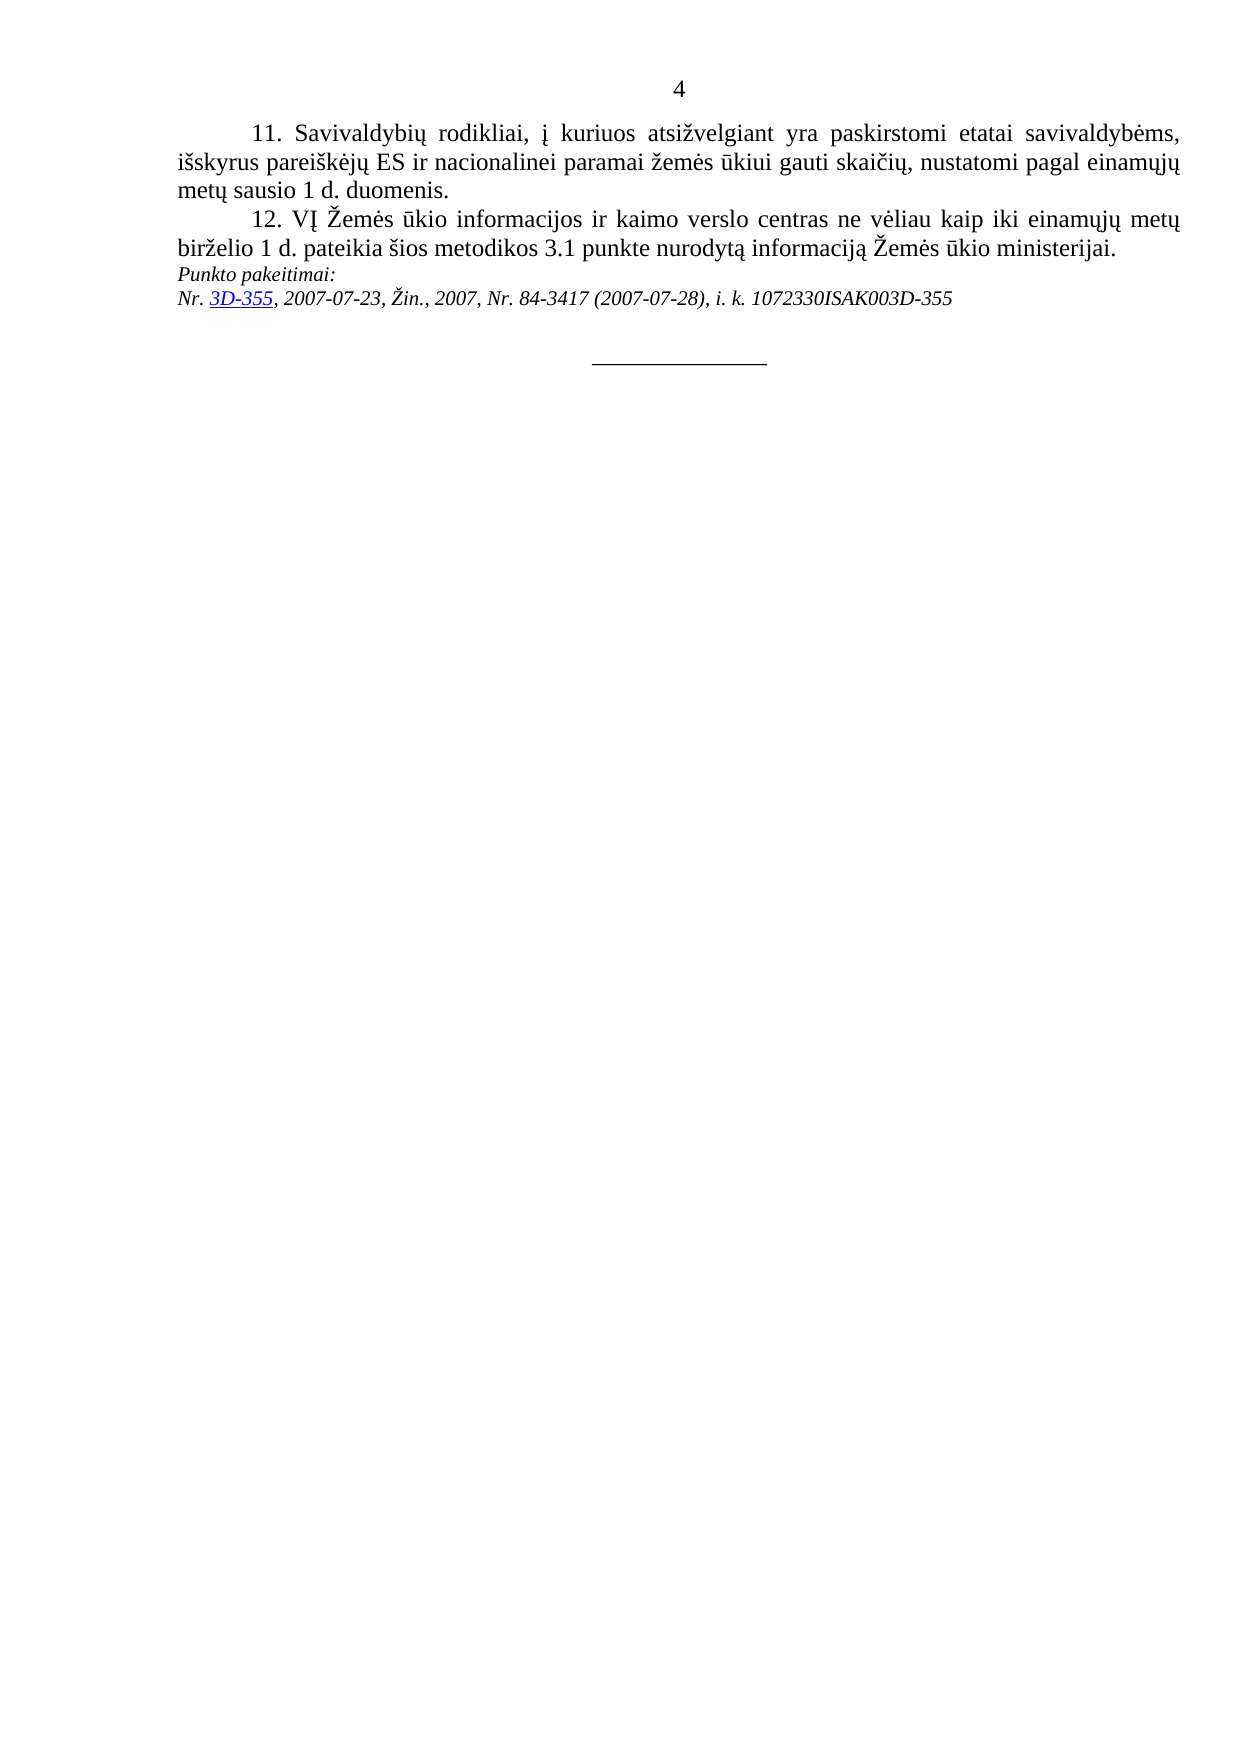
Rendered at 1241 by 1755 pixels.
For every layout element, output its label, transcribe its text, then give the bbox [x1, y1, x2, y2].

text 12. VĮ Žemės ūkio informacijos ir kaimo verslo centras ne vėliau kaip iki einamųjų metų birželio 1 d. pateikia šios metodikos 3.1 punkte nurodytą informaciją Žemės ūkio ministerijai. [177, 204, 1181, 262]
text Nr. 3D-355, 2007-07-23, Žin., 2007, Nr. 84-3417 (2007-07-28), i. k. 1072330ISAK003D-355 [177, 286, 1181, 310]
text ______________ [177, 339, 1181, 367]
text 11. Savivaldybių rodikliai, į kuriuos atsižvelgiant yra paskirstomi etatai savivaldybėms, išskyrus pareiškėjų ES ir nacionalinei paramai žemės ūkiui gauti skaičių, nustatomi pagal einamųjų metų sausio 1 d. duomenis. [177, 118, 1181, 204]
text Punkto pakeitimai: [177, 262, 1181, 286]
